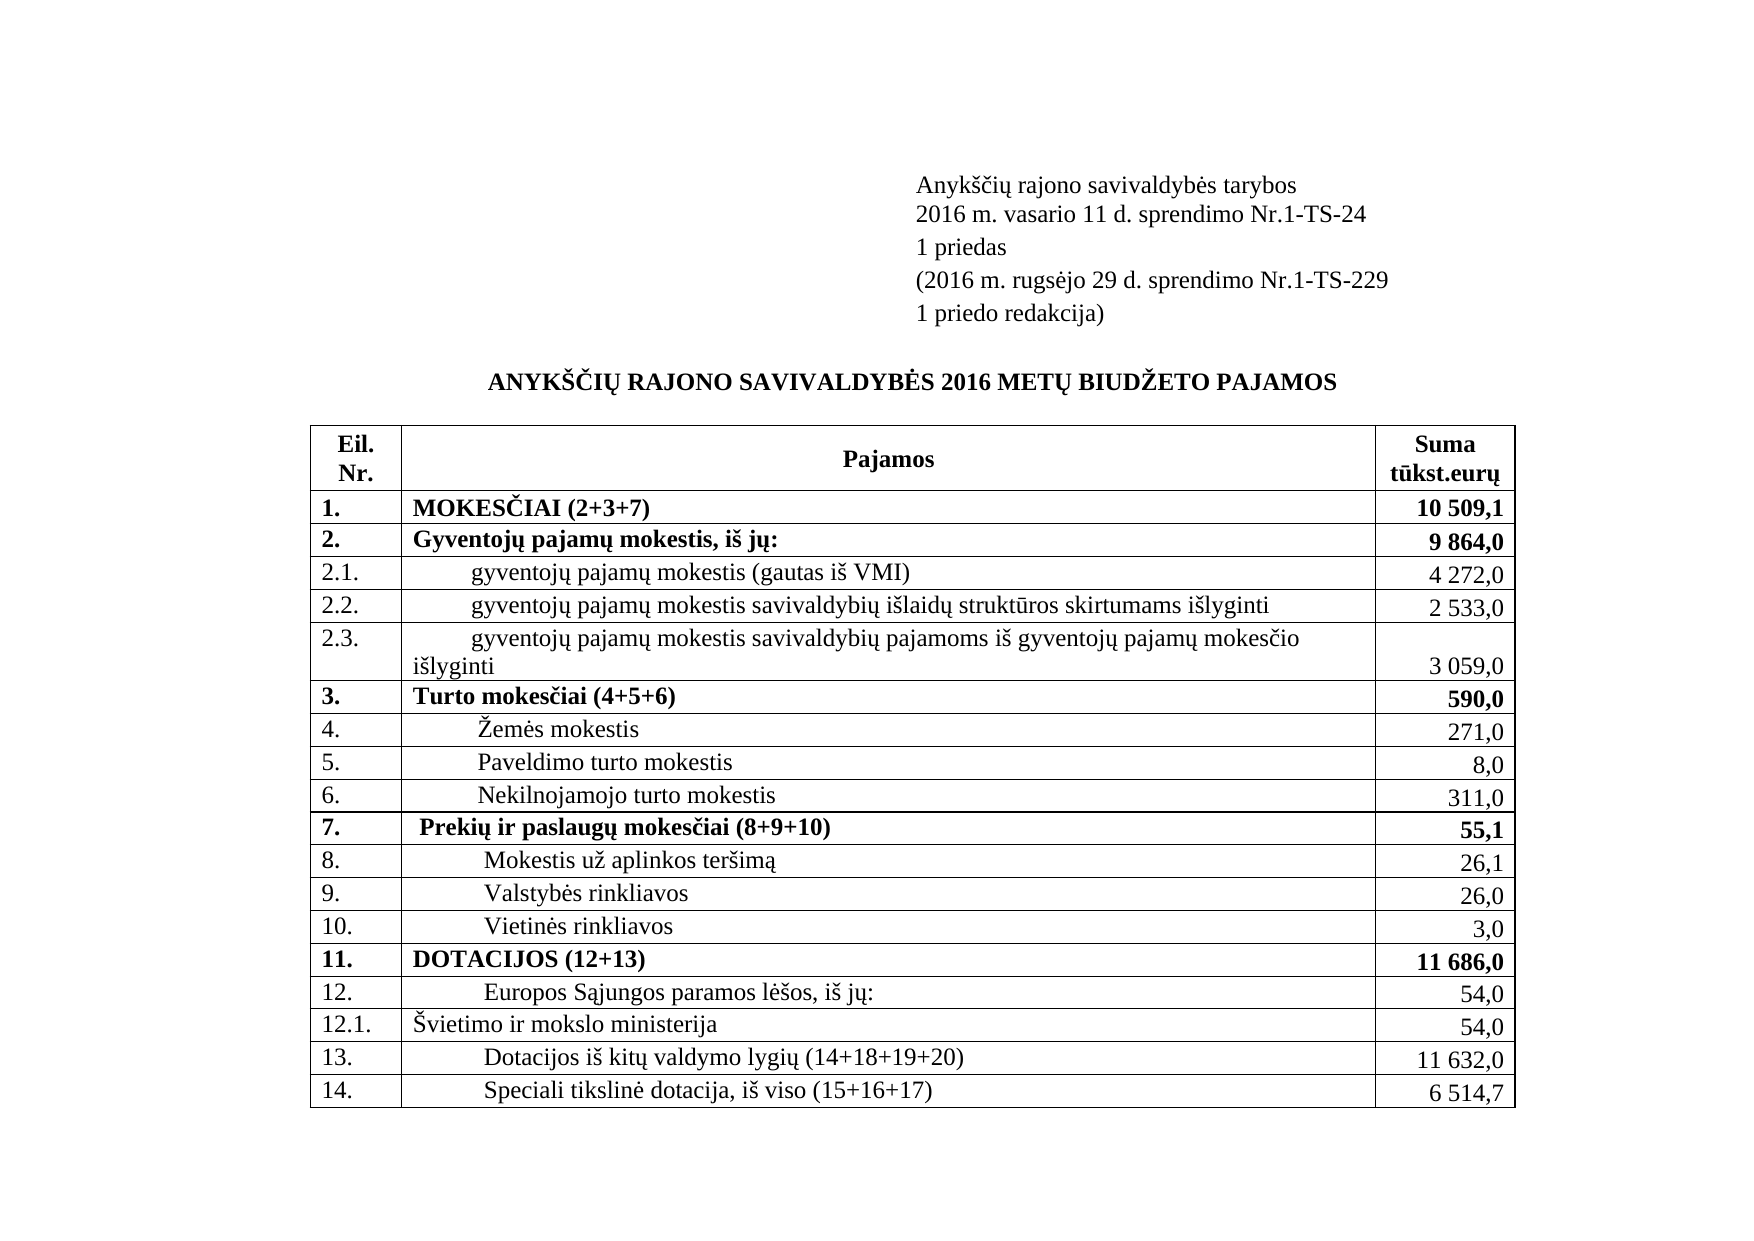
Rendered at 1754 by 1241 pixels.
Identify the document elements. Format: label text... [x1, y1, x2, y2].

table_cell 1 priedo redakcija) [401, 298, 1515, 330]
table_cell [401, 396, 1375, 425]
table_cell 1 priedas [401, 232, 1375, 265]
table_cell 10 509,1 [1376, 491, 1514, 523]
table_cell [310, 396, 401, 425]
table_cell [1375, 330, 1515, 363]
table_cell [401, 330, 1375, 363]
table_cell (2016 m. rugsėjo 29 d. sprendimo Nr.1-TS-229 [401, 265, 1515, 298]
table_cell Vietinės rinkliavos [402, 911, 1375, 943]
table_cell 8. [311, 845, 401, 877]
table_cell [1375, 396, 1515, 425]
table_cell 9 864,0 [1376, 524, 1514, 556]
table_cell 54,0 [1376, 1009, 1514, 1041]
table_cell Švietimo ir mokslo ministerija [402, 1009, 1375, 1041]
table_cell 10. [311, 911, 401, 943]
table_cell 54,0 [1376, 977, 1514, 1008]
table_cell 2.3. [311, 623, 401, 680]
table_cell Nekilnojamojo turto mokestis [402, 780, 1375, 811]
table_cell Mokestis už aplinkos teršimą [402, 845, 1375, 877]
table_cell Suma tūkst.eurų [1376, 426, 1514, 490]
table_cell Eil. Nr. [311, 426, 401, 490]
table_cell ANYKŠČIŲ RAJONO SAVIVALDYBĖS 2016 METŲ BIUDŽETO PAJAMOS [310, 363, 1515, 396]
table_cell Dotacijos iš kitų valdymo lygių (14+18+19+20) [402, 1042, 1375, 1074]
table_cell Žemės mokestis [402, 714, 1375, 746]
table_cell [310, 298, 401, 330]
table_cell Paveldimo turto mokestis [402, 747, 1375, 779]
table_cell 5. [311, 747, 401, 779]
table_cell 11 686,0 [1376, 944, 1514, 976]
table_header [310, 142, 401, 199]
table_cell DOTACIJOS (12+13) [402, 944, 1375, 976]
table_cell 6. [311, 780, 401, 811]
table_cell Valstybės rinkliavos [402, 878, 1375, 910]
table_cell 3,0 [1376, 911, 1514, 943]
table_cell 4 272,0 [1376, 557, 1514, 589]
table_cell gyventojų pajamų mokestis savivaldybių pajamoms iš gyventojų pajamų mokesčio išlyginti [402, 623, 1375, 680]
table_cell Turto mokesčiai (4+5+6) [402, 681, 1375, 713]
table_cell 4. [311, 714, 401, 746]
table_cell Pajamos [402, 426, 1375, 490]
table_cell 3 059,0 [1376, 623, 1514, 680]
table_cell 11. [311, 944, 401, 976]
table_cell 26,1 [1376, 845, 1514, 877]
table_cell 2.2. [311, 590, 401, 622]
table_cell 311,0 [1376, 780, 1514, 811]
table_cell 6 514,7 [1376, 1075, 1514, 1107]
table_cell 2016 m. vasario 11 d. sprendimo Nr.1-TS-24 [401, 199, 1515, 232]
table_cell 55,1 [1376, 813, 1514, 844]
table_cell 271,0 [1376, 714, 1514, 746]
table_cell 1. [311, 491, 401, 523]
table_cell Europos Sąjungos paramos lėšos, iš jų: [402, 977, 1375, 1008]
table_cell Speciali tikslinė dotacija, iš viso (15+16+17) [402, 1075, 1375, 1107]
table_cell gyventojų pajamų mokestis savivaldybių išlaidų struktūros skirtumams išlyginti [402, 590, 1375, 622]
table_cell 12. [311, 977, 401, 1008]
table_cell MOKESČIAI (2+3+7) [402, 491, 1375, 523]
table_cell 11 632,0 [1376, 1042, 1514, 1074]
table_cell 2. [311, 524, 401, 556]
table_cell 2.1. [311, 557, 401, 589]
table_cell [310, 265, 401, 298]
table_cell 26,0 [1376, 878, 1514, 910]
table_cell Gyventojų pajamų mokestis, iš jų: [402, 524, 1375, 556]
table_header Anykščių rajono savivaldybės tarybos [401, 142, 1515, 199]
table_cell 7. [311, 813, 401, 844]
table_cell 8,0 [1376, 747, 1514, 779]
table_cell [310, 199, 401, 232]
table_cell 9. [311, 878, 401, 910]
table_cell 2 533,0 [1376, 590, 1514, 622]
table_cell [310, 232, 401, 265]
table_cell 3. [311, 681, 401, 713]
table_cell [310, 330, 401, 363]
table_cell Prekių ir paslaugų mokesčiai (8+9+10) [402, 813, 1375, 844]
table_cell [1375, 232, 1515, 265]
table_cell 13. [311, 1042, 401, 1074]
table_cell gyventojų pajamų mokestis (gautas iš VMI) [402, 557, 1375, 589]
table_cell 12.1. [311, 1009, 401, 1041]
table_cell 14. [311, 1075, 401, 1107]
table_cell 590,0 [1376, 681, 1514, 713]
